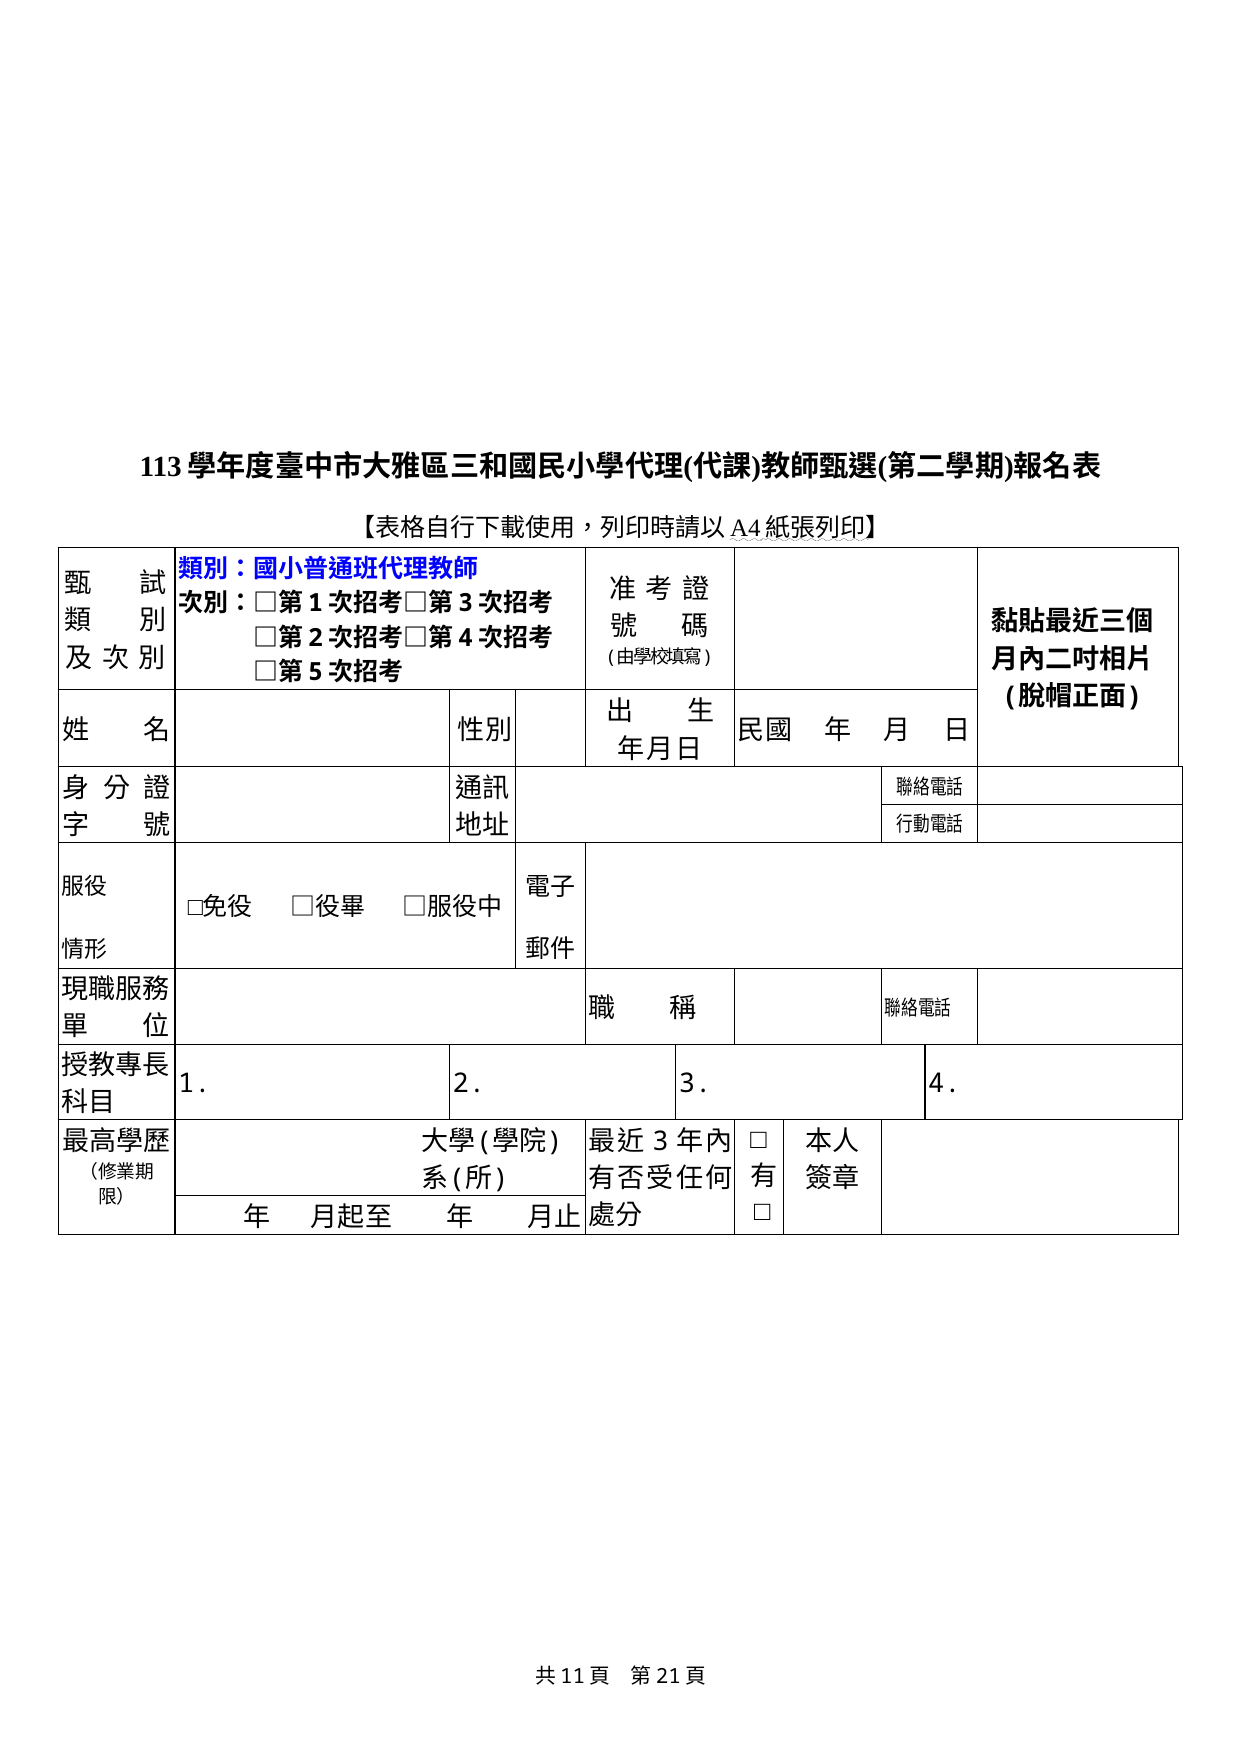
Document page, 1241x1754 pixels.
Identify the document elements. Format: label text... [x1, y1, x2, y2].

text 113學年度臺中市大雅區三和國民小學代理(代課)教師甄選(第二學期)報名表 [89, 422, 1152, 484]
table_cell 服役 情形 [59, 843, 174, 968]
table_cell 2. [450, 1045, 675, 1119]
table_cell 通訊 地址 [450, 767, 515, 842]
table_header 黏貼最近三個 月內二吋相片 (脫帽正面) [978, 548, 1178, 766]
table_cell 民國 年 月 日 [735, 690, 977, 766]
table_cell [978, 805, 1182, 842]
table_cell [882, 1120, 1178, 1234]
table_cell 身 分 證 字 號 [59, 767, 174, 842]
table_cell [735, 969, 881, 1044]
table_cell 現職服務單 位 [59, 969, 174, 1044]
table_cell [176, 767, 449, 842]
table_cell 行動電話 [882, 805, 977, 842]
table_cell 職 稱 [586, 969, 734, 1044]
table_cell □免役 □役畢 □服役中 [176, 843, 515, 968]
table_cell 大學(學院) 系(所) [176, 1120, 585, 1195]
table_cell 本人 簽章 [784, 1120, 881, 1234]
table_cell 年 月起至 年 月止 [176, 1196, 585, 1234]
table_cell 電子郵件 [516, 843, 585, 968]
table_cell [586, 843, 1182, 968]
table_header 類別：國小普通班代理教師 次別：□第1次招考□第3次招考 □第2次招考□第4次招考 □第5次招考 [176, 548, 585, 689]
table_cell 4. [926, 1045, 1182, 1119]
table_cell 最高學歷（修業期限） [59, 1120, 174, 1234]
table_header 甄 試 類 別 及 次 別 [59, 548, 174, 689]
table_cell 授教專長科目 [59, 1045, 174, 1119]
table_cell 聯絡電話 [882, 767, 977, 804]
table_cell 1. [176, 1045, 449, 1119]
table_cell □有 □ [735, 1120, 783, 1234]
text 【表格自行下載使用，列印時請以A4紙張列印】 [89, 484, 1152, 547]
table_cell [516, 690, 585, 766]
table_cell [176, 690, 449, 766]
table_cell [978, 767, 1182, 804]
table_cell 性別 [450, 690, 515, 766]
table_header [735, 548, 977, 689]
table_cell 出 生 年月日 [586, 690, 734, 766]
table_cell [176, 969, 585, 1044]
table_cell [978, 969, 1182, 1044]
table_header 准 考 證 號 碼 (由學校填寫) [586, 548, 734, 689]
table_cell 姓 名 [59, 690, 174, 766]
table_cell 3. [676, 1045, 924, 1119]
table_cell 聯絡電話 [882, 969, 977, 1044]
table_cell 最近3年內有否受任何處分 [586, 1120, 734, 1234]
table_cell [516, 767, 881, 842]
